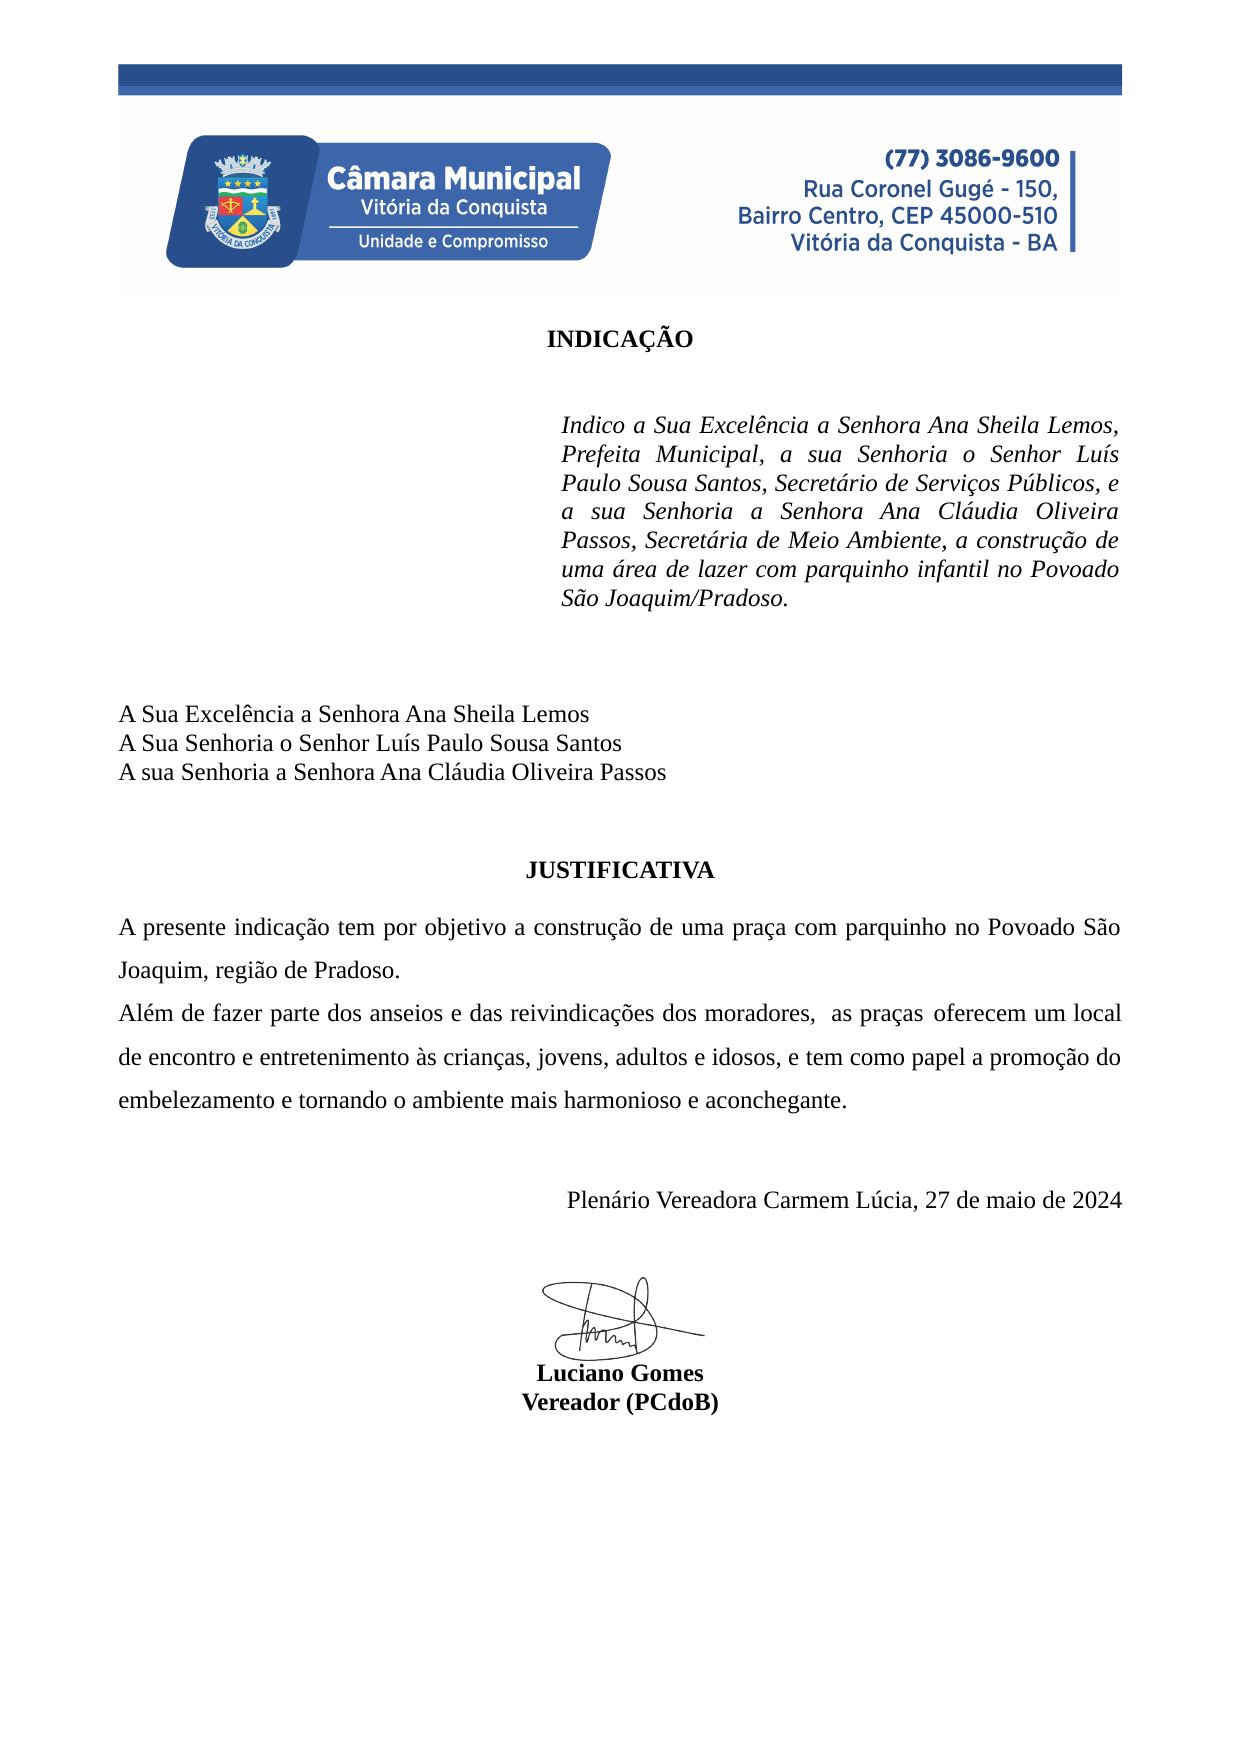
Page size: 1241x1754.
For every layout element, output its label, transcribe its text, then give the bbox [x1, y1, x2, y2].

text A presente indicação tem por objetivo a construção de uma praça com parquinho no Povoado São Joaquim, região de Pradoso. [118, 912, 1122, 984]
text A Sua Senhoria o Senhor Luís Paulo Sousa Santos [118, 728, 1122, 757]
text Indico a Sua Excelência a Senhora Ana Sheila Lemos, Prefeita Municipal, a sua Senhoria o Senhor Luís Paulo Sousa Santos, Secretário de Serviços Públicos, e a sua Senhoria a Senhora Ana Cláudia Oliveira Passos, Secretária de Meio Ambiente, a construção de uma área de lazer com parquinho infantil no Povoado São Joaquim/Pradoso. [561, 410, 1122, 611]
text Além de fazer parte dos anseios e das reivindicações dos moradores, as praças oferecem um local de encontro e entretenimento às crianças, jovens, adultos e idosos, e tem como papel a promoção do embelezamento e tornando o ambiente mais harmonioso e aconchegante. [118, 998, 1122, 1113]
text Luciano Gomes [118, 1358, 1122, 1387]
picture [542, 1277, 705, 1361]
picture [118, 64, 1123, 298]
text INDICAÇÃO [118, 324, 1122, 353]
text A sua Senhoria a Senhora Ana Cláudia Oliveira Passos [118, 757, 1122, 785]
text JUSTIFICATIVA [118, 855, 1122, 883]
text Plenário Vereadora Carmem Lúcia, 27 de maio de 2024 [118, 1185, 1122, 1214]
text Vereador (PCdoB) [118, 1387, 1122, 1415]
text A Sua Excelência a Senhora Ana Sheila Lemos [118, 699, 1122, 728]
